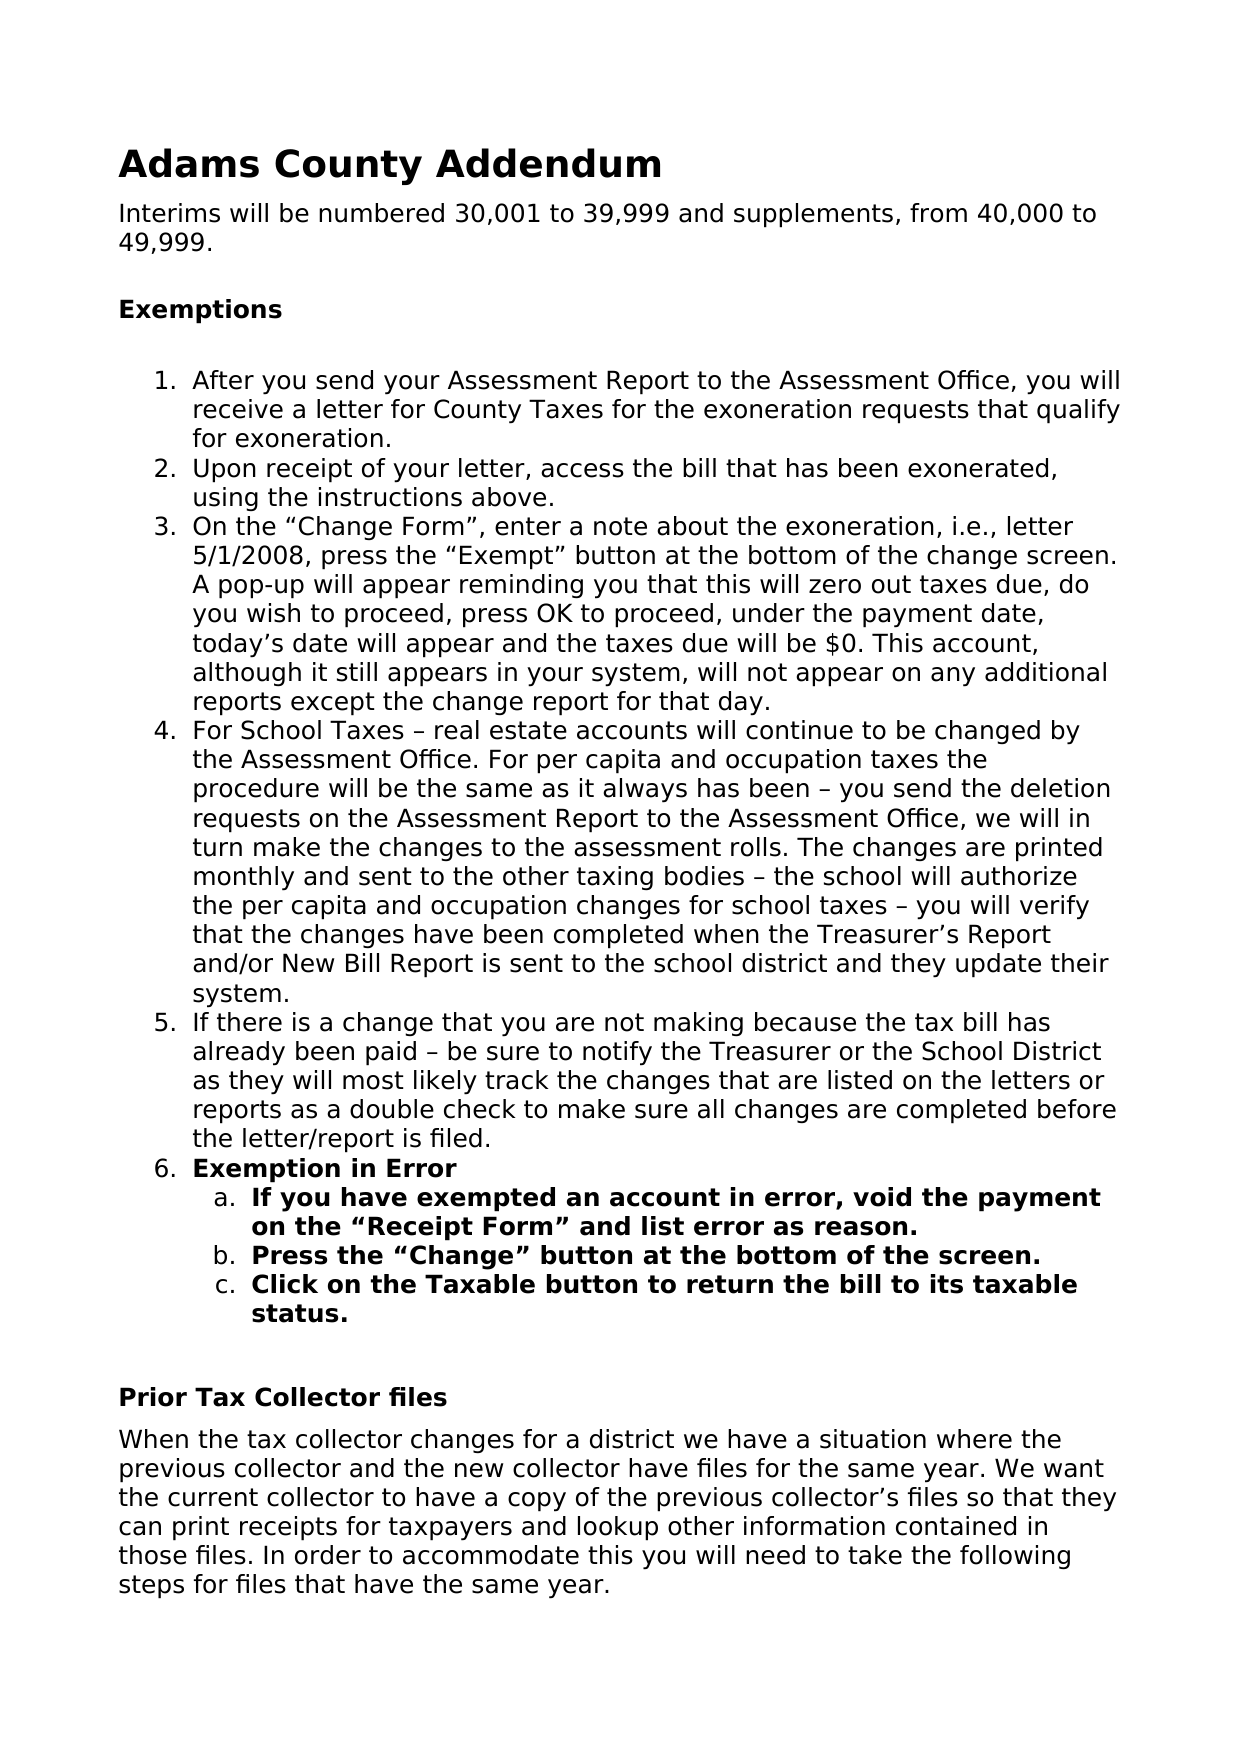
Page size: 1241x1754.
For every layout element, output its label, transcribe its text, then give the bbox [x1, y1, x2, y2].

subtitle Exemptions [118, 295, 1122, 324]
list If there is a change that you are not making because the tax bill has already been paid – be sure to notify the Treasurer or the School District as they will most likely track the changes that are listed on the letters or reports as a double check to make sure all changes are completed before the letter/report is filed. [177, 1008, 1122, 1154]
subtitle Prior Tax Collector files [118, 1383, 1122, 1412]
list Exemption in Error [177, 1154, 1122, 1183]
list If you have exempted an account in error, void the payment on the “Receipt Form” and list error as reason. [236, 1183, 1122, 1241]
text When the tax collector changes for a district we have a situation where the previous collector and the new collector have files for the same year. We want the current collector to have a copy of the previous collector’s files so that they can print receipts for taxpayers and lookup other information contained in those files. In order to accommodate this you will need to take the following steps for files that have the same year. [118, 1425, 1122, 1600]
list After you send your Assessment Report to the Assessment Office, you will receive a letter for County Taxes for the exoneration requests that qualify for exoneration. [177, 366, 1122, 454]
text Interims will be numbered 30,001 to 39,999 and supplements, from 40,000 to 49,999. [118, 199, 1122, 258]
list For School Taxes – real estate accounts will continue to be changed by the Assessment Office. For per capita and occupation taxes the procedure will be the same as it always has been – you send the deletion requests on the Assessment Report to the Assessment Office, we will in turn make the changes to the assessment rolls. The changes are printed monthly and sent to the other taxing bodies – the school will authorize the per capita and occupation changes for school taxes – you will verify that the changes have been completed when the Treasurer’s Report and/or New Bill Report is sent to the school district and they update their system. [177, 716, 1122, 1008]
list Press the “Change” button at the bottom of the screen. [236, 1241, 1122, 1270]
list On the “Change Form”, enter a note about the exoneration, i.e., letter 5/1/2008, press the “Exempt” button at the bottom of the change screen. A pop-up will appear reminding you that this will zero out taxes due, do you wish to proceed, press OK to proceed, under the payment date, today’s date will appear and the taxes due will be $0. This account, although it still appears in your system, will not appear on any additional reports except the change report for that day. [177, 512, 1122, 716]
list Click on the Taxable button to return the bill to its taxable status. [236, 1270, 1122, 1329]
subtitle Adams County Addendum [118, 143, 1122, 187]
list Upon receipt of your letter, access the bill that has been exonerated, using the instructions above. [177, 454, 1122, 512]
